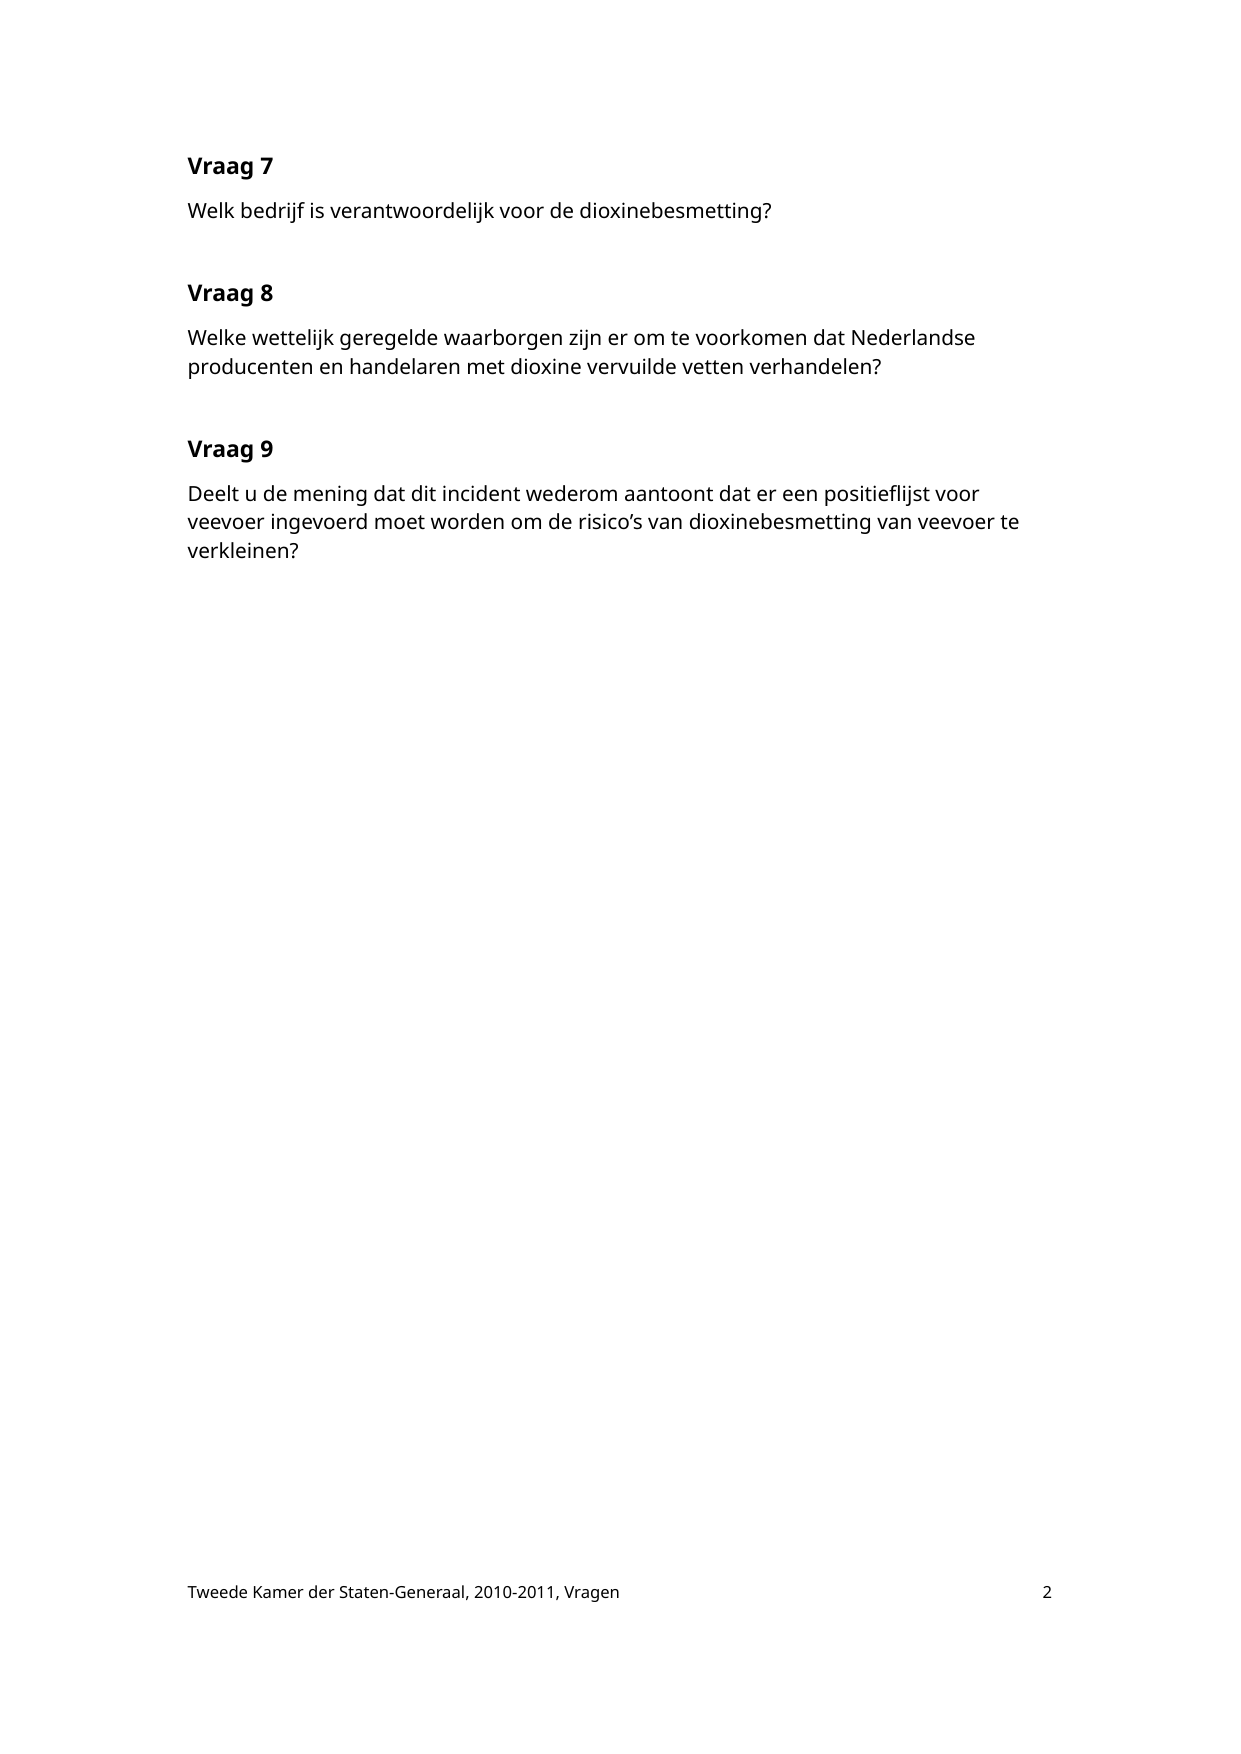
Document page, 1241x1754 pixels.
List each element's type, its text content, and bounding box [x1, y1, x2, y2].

text Deelt u de mening dat dit incident wederom aantoont dat er een positieflijst voor veevoer ingevoerd moet worden om de risico’s van dioxinebesmetting van veevoer te verkleinen? [187, 560, 1053, 645]
text Welk bedrijf is verantwoordelijk voor de dioxinebesmetting? [187, 277, 1053, 306]
subtitle Vraag 8 [187, 358, 1053, 389]
subtitle Vraag 9 [187, 514, 1053, 545]
text Is het mogelijk dat er technische vetten zijn gebruikt of verhandeld en dat deze voor de besmetting hebben gezorgd, zoals dat eerder dit jaar in Duitsland het geval was? Zo ja, welke sanctie staat hierop? Zo nee, op welke wijze heeft u dit vastgesteld? [187, 150, 1053, 178]
subtitle Vraag 7 [187, 231, 1053, 262]
text Welke wettelijk geregelde waarborgen zijn er om te voorkomen dat Nederlandse producenten en handelaren met dioxine vervuilde vetten verhandelen? [187, 404, 1053, 461]
